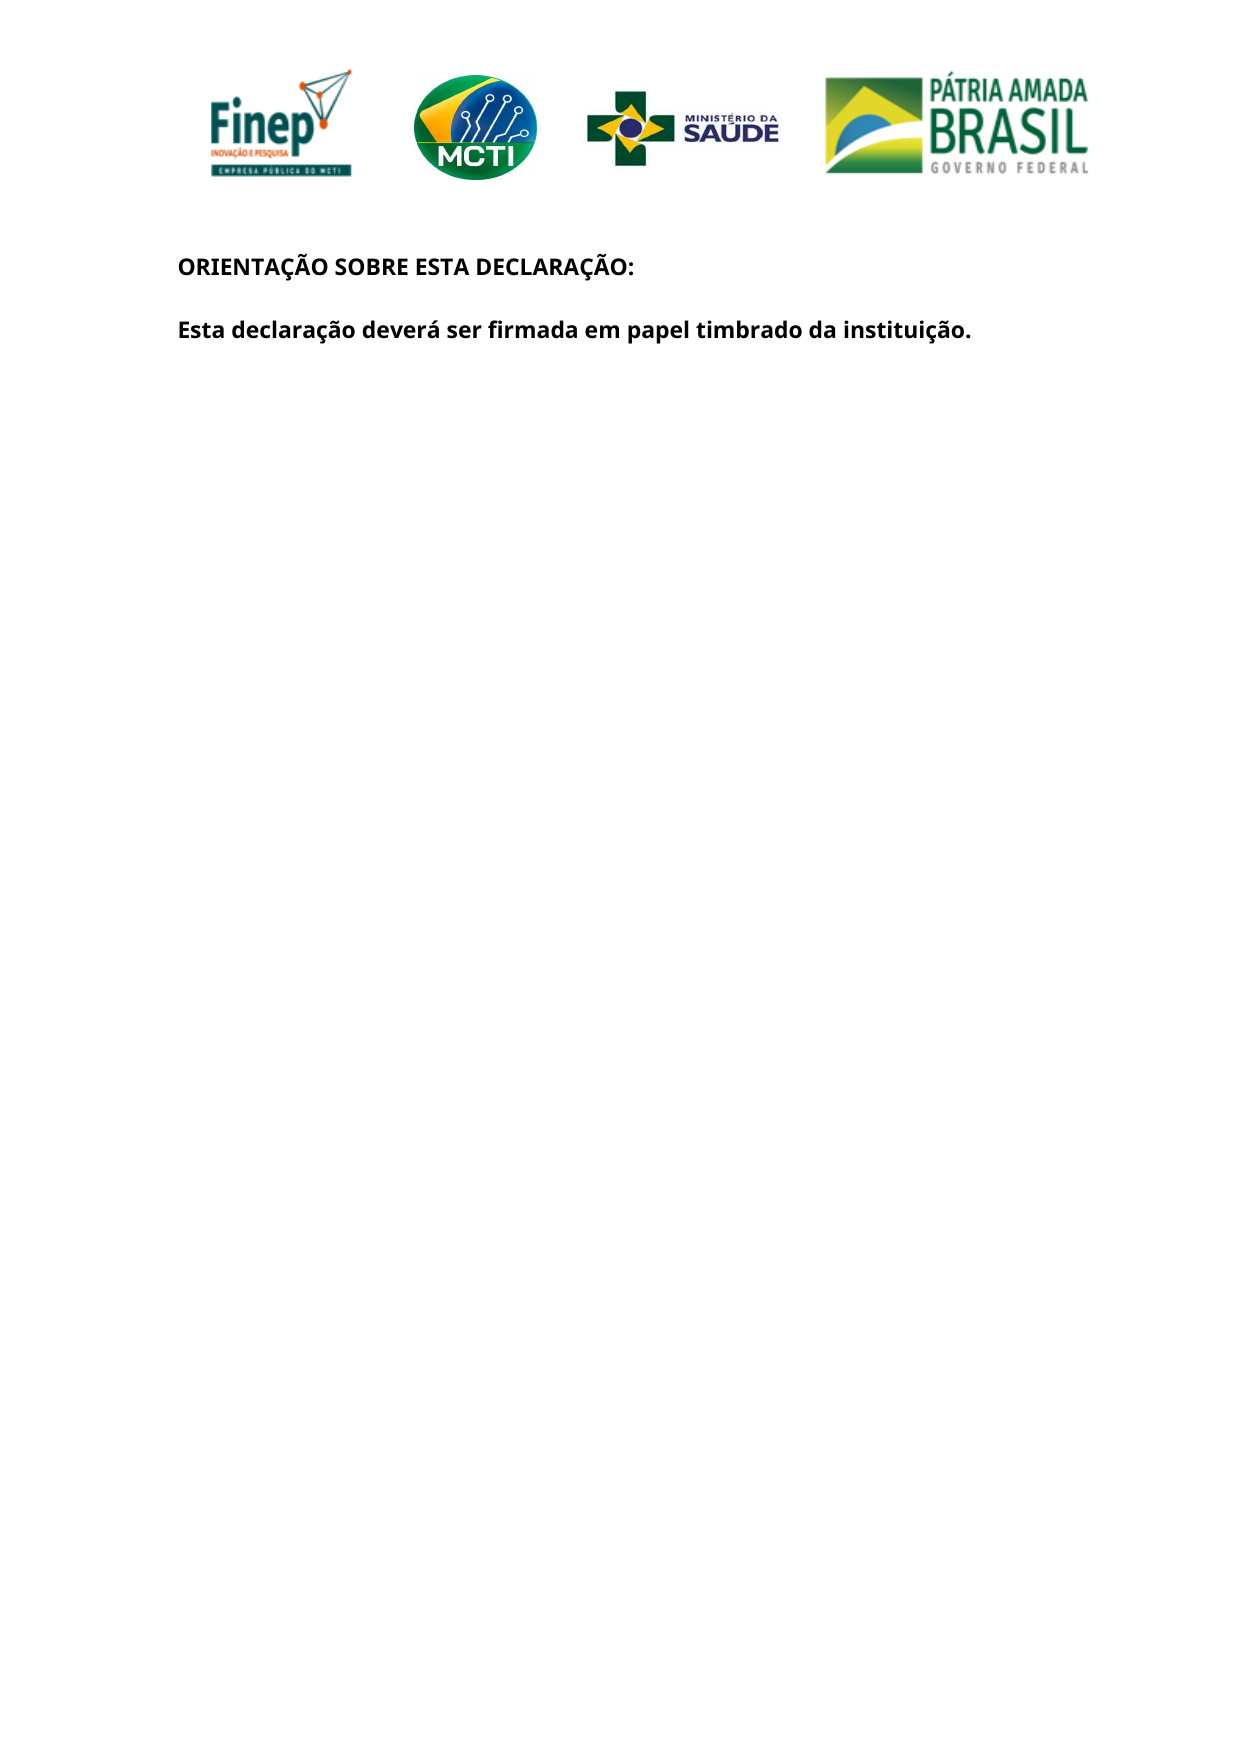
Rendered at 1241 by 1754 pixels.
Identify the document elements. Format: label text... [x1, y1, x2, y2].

text Esta declaração deverá ser firmada em papel timbrado da instituição. [177, 313, 1061, 345]
text ORIENTAÇÃO SOBRE ESTA DECLARAÇÃO: [177, 251, 1061, 282]
